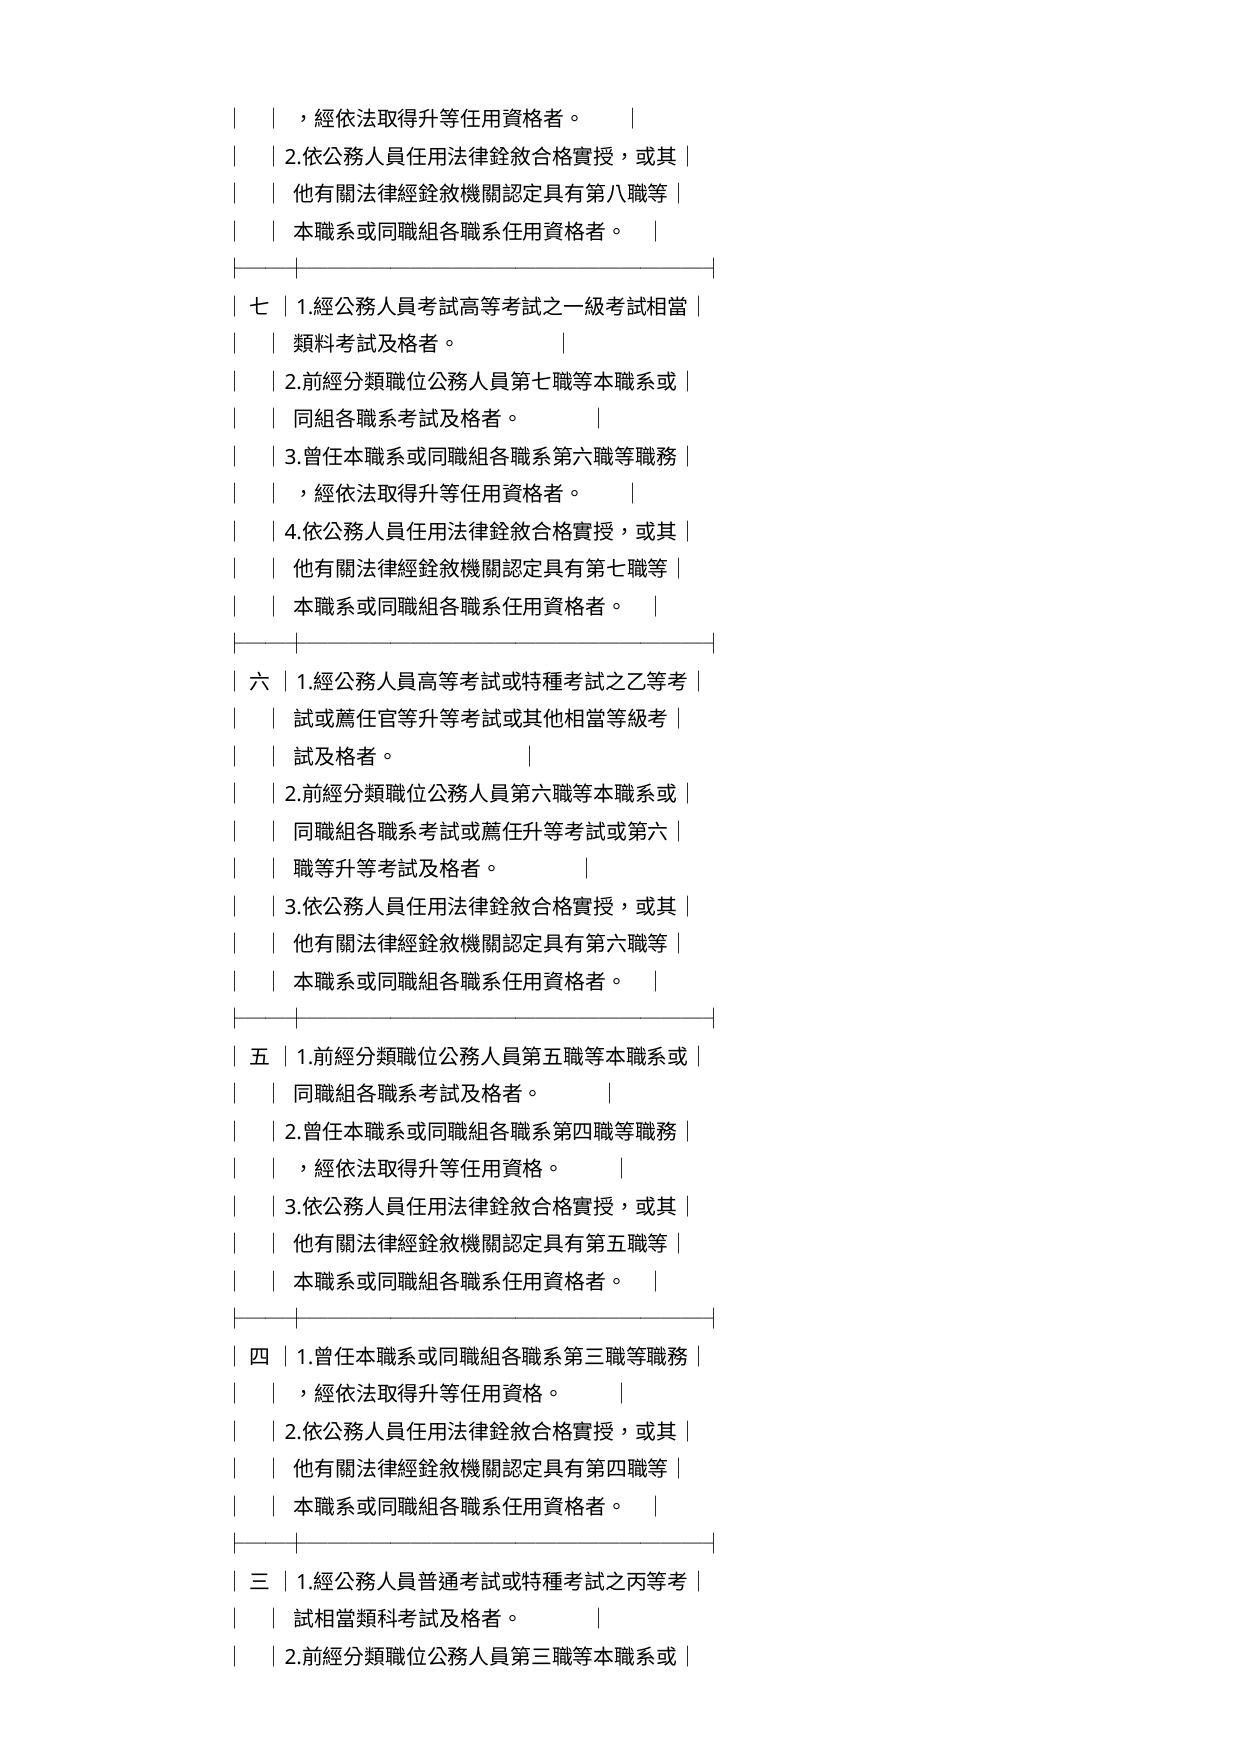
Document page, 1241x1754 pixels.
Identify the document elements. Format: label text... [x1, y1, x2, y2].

text │ │2.依公務人員任用法律銓敘合格實授，或其│ [131, 136, 1106, 174]
text │ 七 │1.經公務人員考試高等考試之一級考試相當│ [131, 286, 1106, 324]
text │ │2.前經分類職位公務人員第三職等本職系或│ [131, 1636, 1106, 1674]
text │ 五 │1.前經分類職位公務人員第五職等本職系或│ [131, 1036, 1106, 1074]
text │ │ 試及格者。 │ [131, 736, 1106, 774]
text │ │ 同組各職系考試及格者。 │ [131, 399, 1106, 436]
text │ │2.依公務人員任用法律銓敘合格實授，或其│ [131, 1411, 1106, 1449]
text │ │ 他有關法律經銓敘機關認定具有第四職等│ [131, 1449, 1106, 1486]
text │ │ 同職組各職系考試及格者。 │ [131, 1074, 1106, 1111]
text │ │3.依公務人員任用法律銓敘合格實授，或其│ [131, 1186, 1106, 1224]
text │ │4.依公務人員任用法律銓敘合格實授，或其│ [131, 511, 1106, 549]
text ├──┼───────────────────┤ [131, 1299, 1106, 1336]
text │ │ 本職系或同職組各職系任用資格者。 │ [131, 586, 1106, 624]
text │ 四 │1.曾任本職系或同職組各職系第三職等職務│ [131, 1336, 1106, 1374]
text ├──┼───────────────────┤ [131, 1524, 1106, 1561]
text ├──┼───────────────────┤ [131, 249, 1106, 286]
text │ │ 他有關法律經銓敘機關認定具有第八職等│ [131, 174, 1106, 211]
text │ 六 │1.經公務人員高等考試或特種考試之乙等考│ [131, 661, 1106, 699]
text │ │ 他有關法律經銓敘機關認定具有第七職等│ [131, 549, 1106, 586]
text │ │ ，經依法取得升等任用資格。 │ [131, 1149, 1106, 1186]
text ├──┼───────────────────┤ [131, 999, 1106, 1036]
text │ │ ，經依法取得升等任用資格。 │ [131, 1374, 1106, 1411]
text │ │2.前經分類職位公務人員第七職等本職系或│ [131, 361, 1106, 399]
text │ │ 本職系或同職組各職系任用資格者。 │ [131, 961, 1106, 999]
text │ │ 他有關法律經銓敘機關認定具有第六職等│ [131, 924, 1106, 961]
text │ │ 職等升等考試及格者。 │ [131, 849, 1106, 886]
text │ │ ，經依法取得升等任用資格者。 │ [131, 474, 1106, 511]
text │ │3.曾任本職系或同職組各職系第六職等職務│ [131, 436, 1106, 474]
text │ │ ，經依法取得升等任用資格者。 │ [131, 99, 1106, 136]
text │ │3.依公務人員任用法律銓敘合格實授，或其│ [131, 886, 1106, 924]
text │ │ 同職組各職系考試或薦任升等考試或第六│ [131, 811, 1106, 849]
text │ │ 本職系或同職組各職系任用資格者。 │ [131, 1261, 1106, 1299]
text │ │ 類料考試及格者。 │ [131, 324, 1106, 361]
text │ │2.前經分類職位公務人員第六職等本職系或│ [131, 774, 1106, 811]
text │ │ 試或薦任官等升等考試或其他相當等級考│ [131, 699, 1106, 736]
text │ │ 試相當類科考試及格者。 │ [131, 1599, 1106, 1636]
text │ │ 本職系或同職組各職系任用資格者。 │ [131, 211, 1106, 249]
text ├──┼───────────────────┤ [131, 624, 1106, 661]
text │ 三 │1.經公務人員普通考試或特種考試之丙等考│ [131, 1561, 1106, 1599]
text │ │ 本職系或同職組各職系任用資格者。 │ [131, 1486, 1106, 1524]
text │ │2.曾任本職系或同職組各職系第四職等職務│ [131, 1111, 1106, 1149]
text │ │ 他有關法律經銓敘機關認定具有第五職等│ [131, 1224, 1106, 1261]
